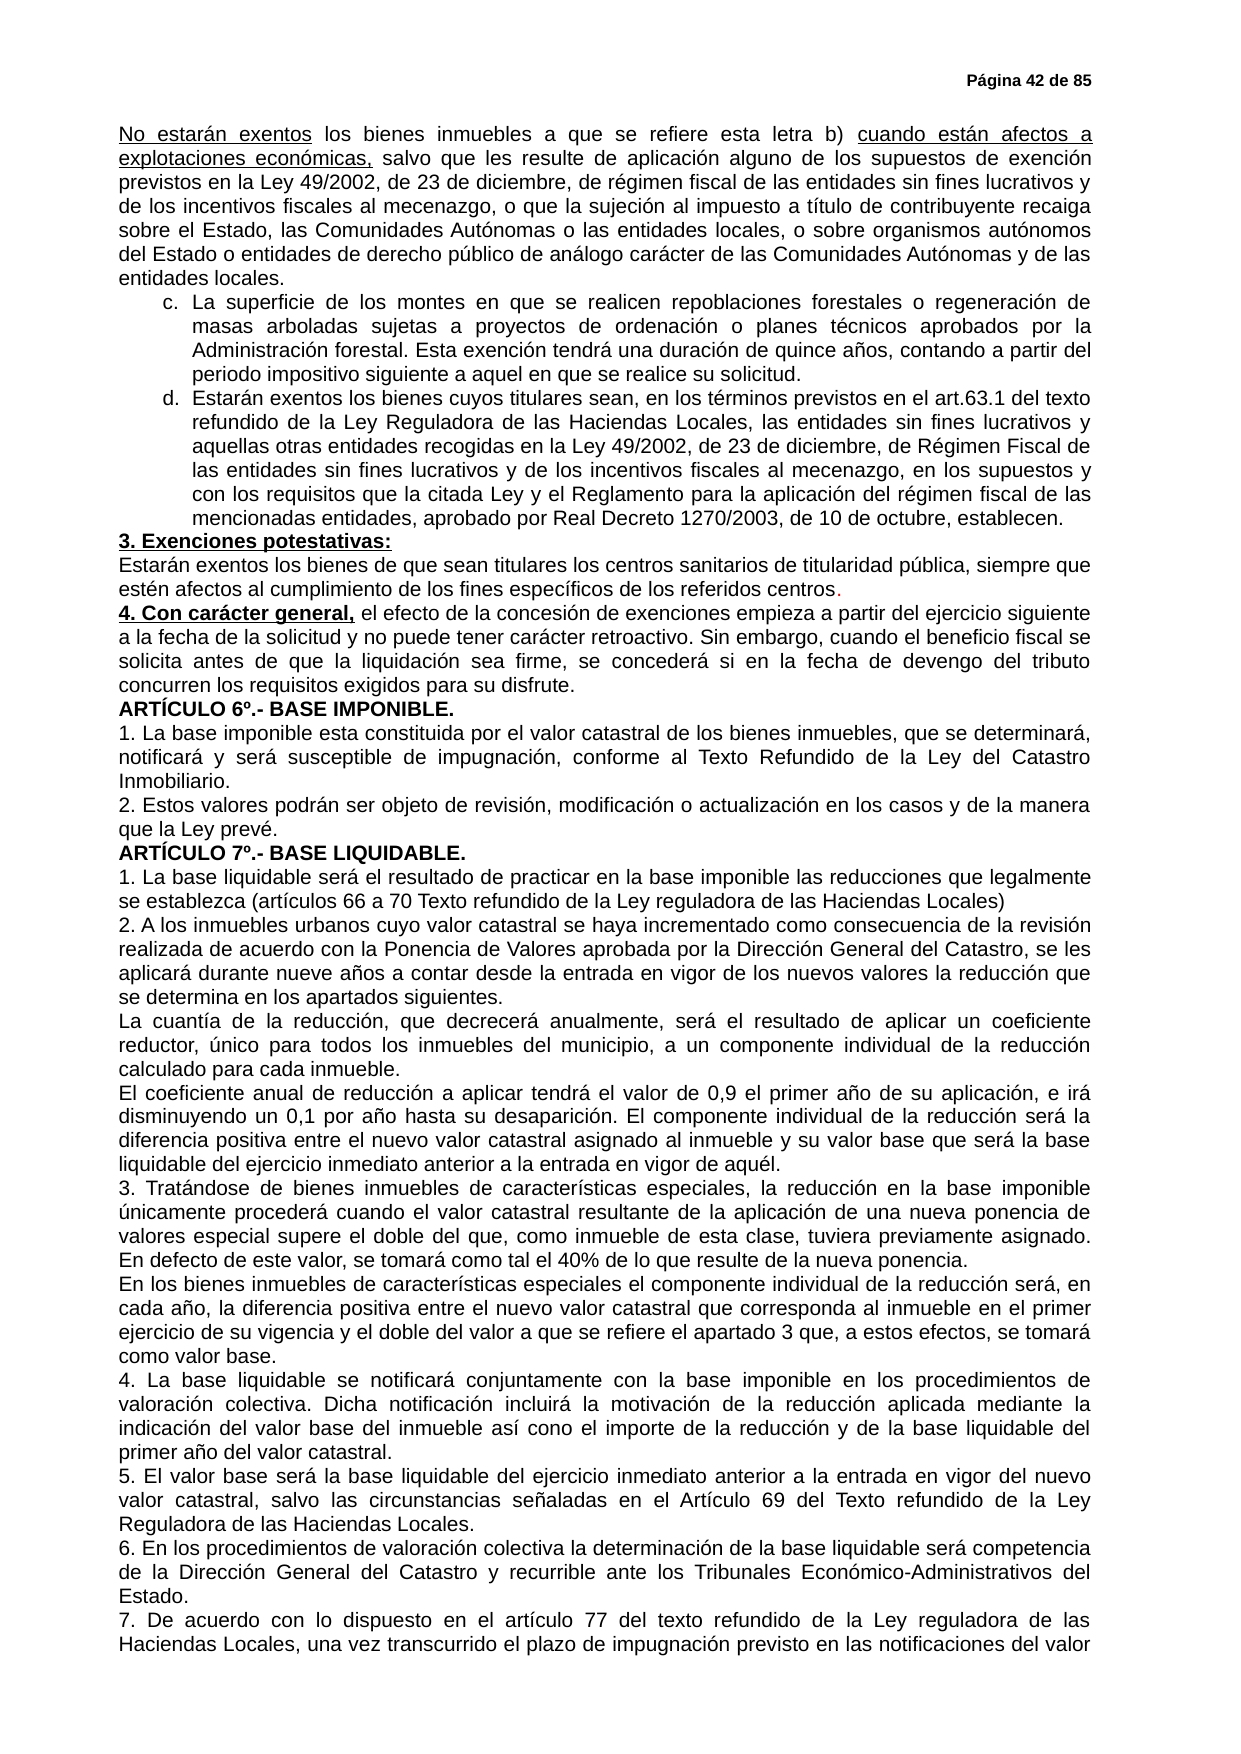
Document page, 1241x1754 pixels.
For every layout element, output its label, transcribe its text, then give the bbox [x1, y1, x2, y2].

text 5. El valor base será la base liquidable del ejercicio inmediato anterior a la entrada en vigor del nuevo valor catastral, salvo las circunstancias señaladas en el Artículo 69 del Texto refundido de la Ley Reguladora de las Haciendas Locales. [118, 1464, 1092, 1536]
text La cuantía de la reducción, que decrecerá anualmente, será el resultado de aplicar un coeficiente reductor, único para todos los inmuebles del municipio, a un componente individual de la reducción calculado para cada inmueble. [118, 1008, 1092, 1080]
text ARTÍCULO 6º.- BASE IMPONIBLE. [118, 697, 1092, 721]
text 7. De acuerdo con lo dispuesto en el artículo 77 del texto refundido de la Ley reguladora de las Haciendas Locales, una vez transcurrido el plazo de impugnación previsto en las notificaciones del valor [118, 1607, 1092, 1655]
text 4. La base liquidable se notificará conjuntamente con la base imponible en los procedimientos de valoración colectiva. Dicha notificación incluirá la motivación de la reducción aplicada mediante la indicación del valor base del inmueble así cono el importe de la reducción y de la base liquidable del primer año del valor catastral. [118, 1368, 1092, 1464]
text El coeficiente anual de reducción a aplicar tendrá el valor de 0,9 el primer año de su aplicación, e irá disminuyendo un 0,1 por año hasta su desaparición. El componente individual de la reducción será la diferencia positiva entre el nuevo valor catastral asignado al inmueble y su valor base que será la base liquidable del ejercicio inmediato anterior a la entrada en vigor de aquél. [118, 1080, 1092, 1176]
text 2. A los inmuebles urbanos cuyo valor catastral se haya incrementado como consecuencia de la revisión realizada de acuerdo con la Ponencia de Valores aprobada por la Dirección General del Catastro, se les aplicará durante nueve años a contar desde la entrada en vigor de los nuevos valores la reducción que se determina en los apartados siguientes. [118, 913, 1092, 1008]
list Estarán exentos los bienes cuyos titulares sean, en los términos previstos en el art.63.1 del texto refundido de la Ley Reguladora de las Haciendas Locales, las entidades sin fines lucrativos y aquellas otras entidades recogidas en la Ley 49/2002, de 23 de diciembre, de Régimen Fiscal de las entidades sin fines lucrativos y de los incentivos fiscales al mecenazgo, en los supuestos y con los requisitos que la citada Ley y el Reglamento para la aplicación del régimen fiscal de las mencionadas entidades, aprobado por Real Decreto 1270/2003, de 10 de octubre, establecen. [162, 386, 1092, 529]
text En los bienes inmuebles de características especiales el componente individual de la reducción será, en cada año, la diferencia positiva entre el nuevo valor catastral que corresponda al inmueble en el primer ejercicio de su vigencia y el doble del valor a que se refiere el apartado 3 que, a estos efectos, se tomará como valor base. [118, 1272, 1092, 1368]
list La superficie de los montes en que se realicen repoblaciones forestales o regeneración de masas arboladas sujetas a proyectos de ordenación o planes técnicos aprobados por la Administración forestal. Esta exención tendrá una duración de quince años, contando a partir del periodo impositivo siguiente a aquel en que se realice su solicitud. [162, 290, 1092, 386]
text Estarán exentos los bienes de que sean titulares los centros sanitarios de titularidad pública, siempre que estén afectos al cumplimiento de los fines específicos de los referidos centros. [118, 553, 1092, 601]
text No estarán exentos los bienes inmuebles a que se refiere esta letra b) cuando están afectos a explotaciones económicas, salvo que les resulte de aplicación alguno de los supuestos de exención previstos en la Ley 49/2002, de 23 de diciembre, de régimen fiscal de las entidades sin fines lucrativos y de los incentivos fiscales al mecenazgo, o que la sujeción al impuesto a título de contribuyente recaiga sobre el Estado, las Comunidades Autónomas o las entidades locales, o sobre organismos autónomos del Estado o entidades de derecho público de análogo carácter de las Comunidades Autónomas y de las entidades locales. [118, 122, 1092, 290]
text 3. Tratándose de bienes inmuebles de características especiales, la reducción en la base imponible únicamente procederá cuando el valor catastral resultante de la aplicación de una nueva ponencia de valores especial supere el doble del que, como inmueble de esta clase, tuviera previamente asignado. En defecto de este valor, se tomará como tal el 40% de lo que resulte de la nueva ponencia. [118, 1176, 1092, 1272]
text ARTÍCULO 7º.- BASE LIQUIDABLE. [118, 841, 1092, 865]
text 4. Con carácter general, el efecto de la concesión de exenciones empieza a partir del ejercicio siguiente a la fecha de la solicitud y no puede tener carácter retroactivo. Sin embargo, cuando el beneficio fiscal se solicita antes de que la liquidación sea firme, se concederá si en la fecha de devengo del tributo concurren los requisitos exigidos para su disfrute. [118, 601, 1092, 697]
text 1. La base imponible esta constituida por el valor catastral de los bienes inmuebles, que se determinará, notificará y será susceptible de impugnación, conforme al Texto Refundido de la Ley del Catastro Inmobiliario. [118, 721, 1092, 793]
text 3. Exenciones potestativas: [118, 529, 1092, 553]
text 6. En los procedimientos de valoración colectiva la determinación de la base liquidable será competencia de la Dirección General del Catastro y recurrible ante los Tribunales Económico-Administrativos del Estado. [118, 1536, 1092, 1607]
text 1. La base liquidable será el resultado de practicar en la base imponible las reducciones que legalmente se establezca (artículos 66 a 70 Texto refundido de la Ley reguladora de las Haciendas Locales) [118, 865, 1092, 913]
text 2. Estos valores podrán ser objeto de revisión, modificación o actualización en los casos y de la manera que la Ley prevé. [118, 793, 1092, 841]
